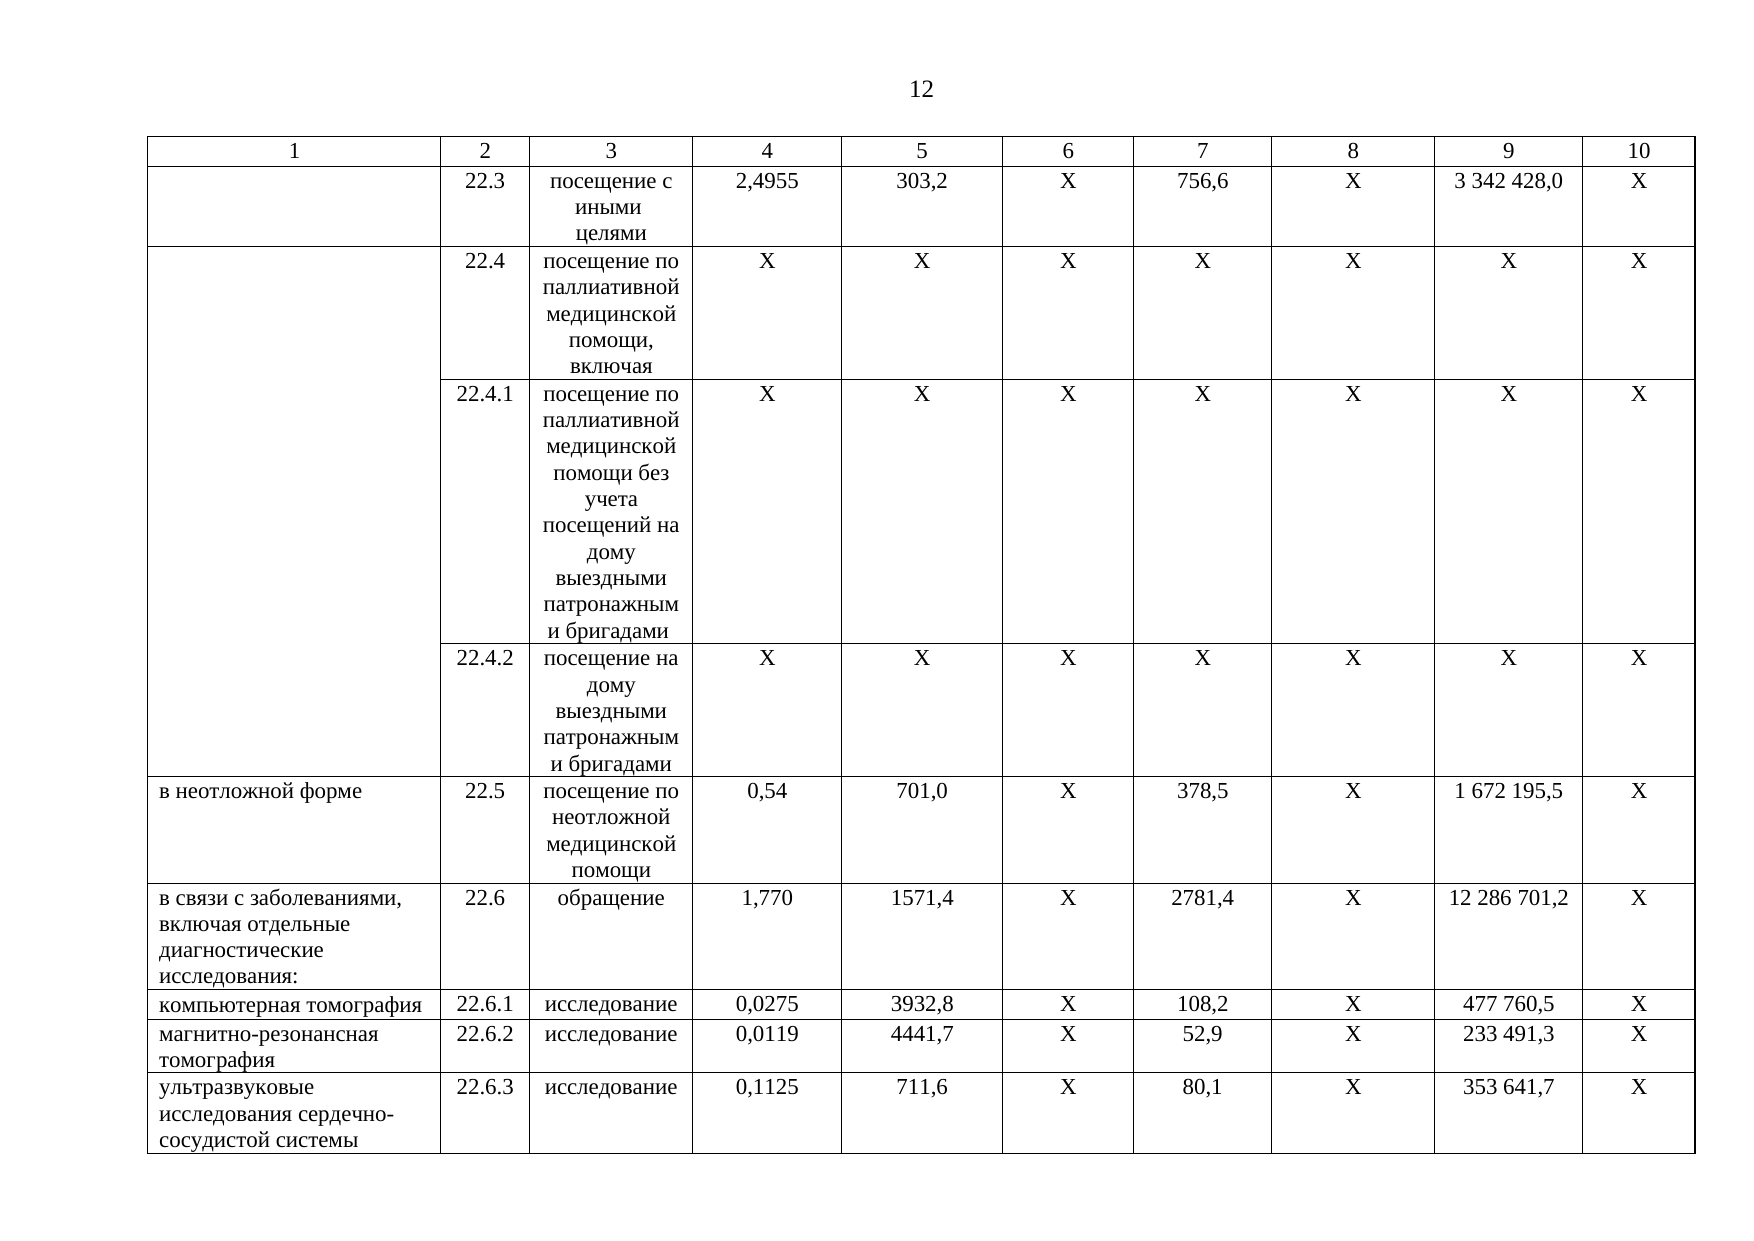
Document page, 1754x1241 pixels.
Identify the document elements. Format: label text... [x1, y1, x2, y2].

table_cell Х [1583, 247, 1694, 379]
table_cell 80,1 [1134, 1073, 1271, 1152]
table_cell 12 286 701,2 [1435, 884, 1582, 989]
table_cell Х [1003, 990, 1133, 1018]
table_cell 4441,7 [842, 1020, 1002, 1072]
table_cell [148, 379, 440, 643]
table_cell [148, 247, 440, 379]
table_cell 22.4.1 [441, 380, 529, 643]
table_cell Х [693, 380, 841, 643]
table_cell 2781,4 [1134, 884, 1271, 989]
table_cell Х [693, 644, 841, 776]
table_cell 22.6.1 [441, 990, 529, 1018]
table_cell 711,6 [842, 1073, 1002, 1152]
table_cell 0,1125 [693, 1073, 841, 1152]
table_cell 1571,4 [842, 884, 1002, 989]
table_cell Х [1003, 777, 1133, 882]
table_cell 22.4 [441, 247, 529, 379]
table_cell Х [1272, 380, 1434, 643]
table_cell Х [842, 644, 1002, 776]
table_cell Х [1134, 380, 1271, 643]
table_cell Х [1583, 644, 1694, 776]
table_cell Х [1435, 644, 1582, 776]
table_cell Х [693, 247, 841, 379]
table_cell Х [1583, 380, 1694, 643]
table_header 4 [693, 137, 841, 166]
table_cell Х [1003, 167, 1133, 246]
table_cell Х [1003, 884, 1133, 989]
table_cell в связи с заболеваниями, включая отдельные диагностические исследования: [148, 884, 440, 989]
table_header 2 [441, 137, 529, 166]
table_header 6 [1003, 137, 1133, 166]
table_header 8 [1272, 137, 1434, 166]
table_cell Х [1272, 167, 1434, 246]
table_cell исследование [530, 990, 692, 1018]
table_cell Х [1272, 1020, 1434, 1072]
table_cell Х [1583, 167, 1694, 246]
table_cell Х [1272, 1073, 1434, 1152]
table_cell посещение по паллиативной медицинской помощи, включая [530, 247, 692, 379]
table_cell исследование [530, 1073, 692, 1152]
table_cell магнитно-резонансная томография [148, 1020, 440, 1072]
table_cell 22.6 [441, 884, 529, 989]
table_cell Х [1583, 1020, 1694, 1072]
table_cell обращение [530, 884, 692, 989]
table_header 5 [842, 137, 1002, 166]
table_cell 2,4955 [693, 167, 841, 246]
table_cell 303,2 [842, 167, 1002, 246]
table_cell ультразвуковые исследования сердечно-сосудистой системы [148, 1073, 440, 1152]
table_cell Х [1003, 1073, 1133, 1152]
table_cell Х [1583, 1073, 1694, 1152]
table_cell 108,2 [1134, 990, 1271, 1018]
table_cell Х [1003, 644, 1133, 776]
table_header 1 [148, 137, 440, 166]
table_cell компьютерная томография [148, 990, 440, 1018]
table_cell 22.5 [441, 777, 529, 882]
table_cell Х [1003, 1020, 1133, 1072]
table_cell 22.4.2 [441, 644, 529, 776]
table_cell [148, 167, 440, 246]
table_cell 52,9 [1134, 1020, 1271, 1072]
table_cell 3932,8 [842, 990, 1002, 1018]
table_cell Х [1272, 884, 1434, 989]
table_cell 353 641,7 [1435, 1073, 1582, 1152]
table_cell 701,0 [842, 777, 1002, 882]
table_cell 477 760,5 [1435, 990, 1582, 1018]
table_cell 0,54 [693, 777, 841, 882]
table_cell 22.6.2 [441, 1020, 529, 1072]
table_cell Х [1003, 380, 1133, 643]
table_cell Х [1003, 247, 1133, 379]
table_cell Х [1134, 644, 1271, 776]
table_cell Х [1435, 247, 1582, 379]
table_cell 0,0119 [693, 1020, 841, 1072]
table_cell 3 342 428,0 [1435, 167, 1582, 246]
table_cell Х [1583, 777, 1694, 882]
table_cell Х [1272, 990, 1434, 1018]
table_cell посещение на дому выездными патронажными бригадами [530, 644, 692, 776]
table_cell Х [1272, 644, 1434, 776]
table_cell 1 672 195,5 [1435, 777, 1582, 882]
table_cell посещение по неотложной медицинской помощи [530, 777, 692, 882]
table_cell 22.3 [441, 167, 529, 246]
table_cell посещение с иными целями [530, 167, 692, 246]
table_cell [148, 643, 440, 776]
table_cell Х [1583, 884, 1694, 989]
table_cell исследование [530, 1020, 692, 1072]
table_cell Х [842, 380, 1002, 643]
table_cell 0,0275 [693, 990, 841, 1018]
table_cell посещение по паллиативной медицинской помощи без учета посещений на дому выездными патронажными бригадами [530, 380, 692, 643]
table_cell 22.6.3 [441, 1073, 529, 1152]
table_cell Х [1272, 777, 1434, 882]
table_header 7 [1134, 137, 1271, 166]
table_header 9 [1435, 137, 1582, 166]
table_cell Х [1435, 380, 1582, 643]
table_cell 1,770 [693, 884, 841, 989]
table_header 3 [530, 137, 692, 166]
table_header 10 [1583, 137, 1694, 166]
table_cell 233 491,3 [1435, 1020, 1582, 1072]
table_cell 378,5 [1134, 777, 1271, 882]
table_cell 756,6 [1134, 167, 1271, 246]
table_cell Х [1134, 247, 1271, 379]
table_cell в неотложной форме [148, 777, 440, 882]
table_cell Х [1272, 247, 1434, 379]
table_cell Х [842, 247, 1002, 379]
table_cell Х [1583, 990, 1694, 1018]
